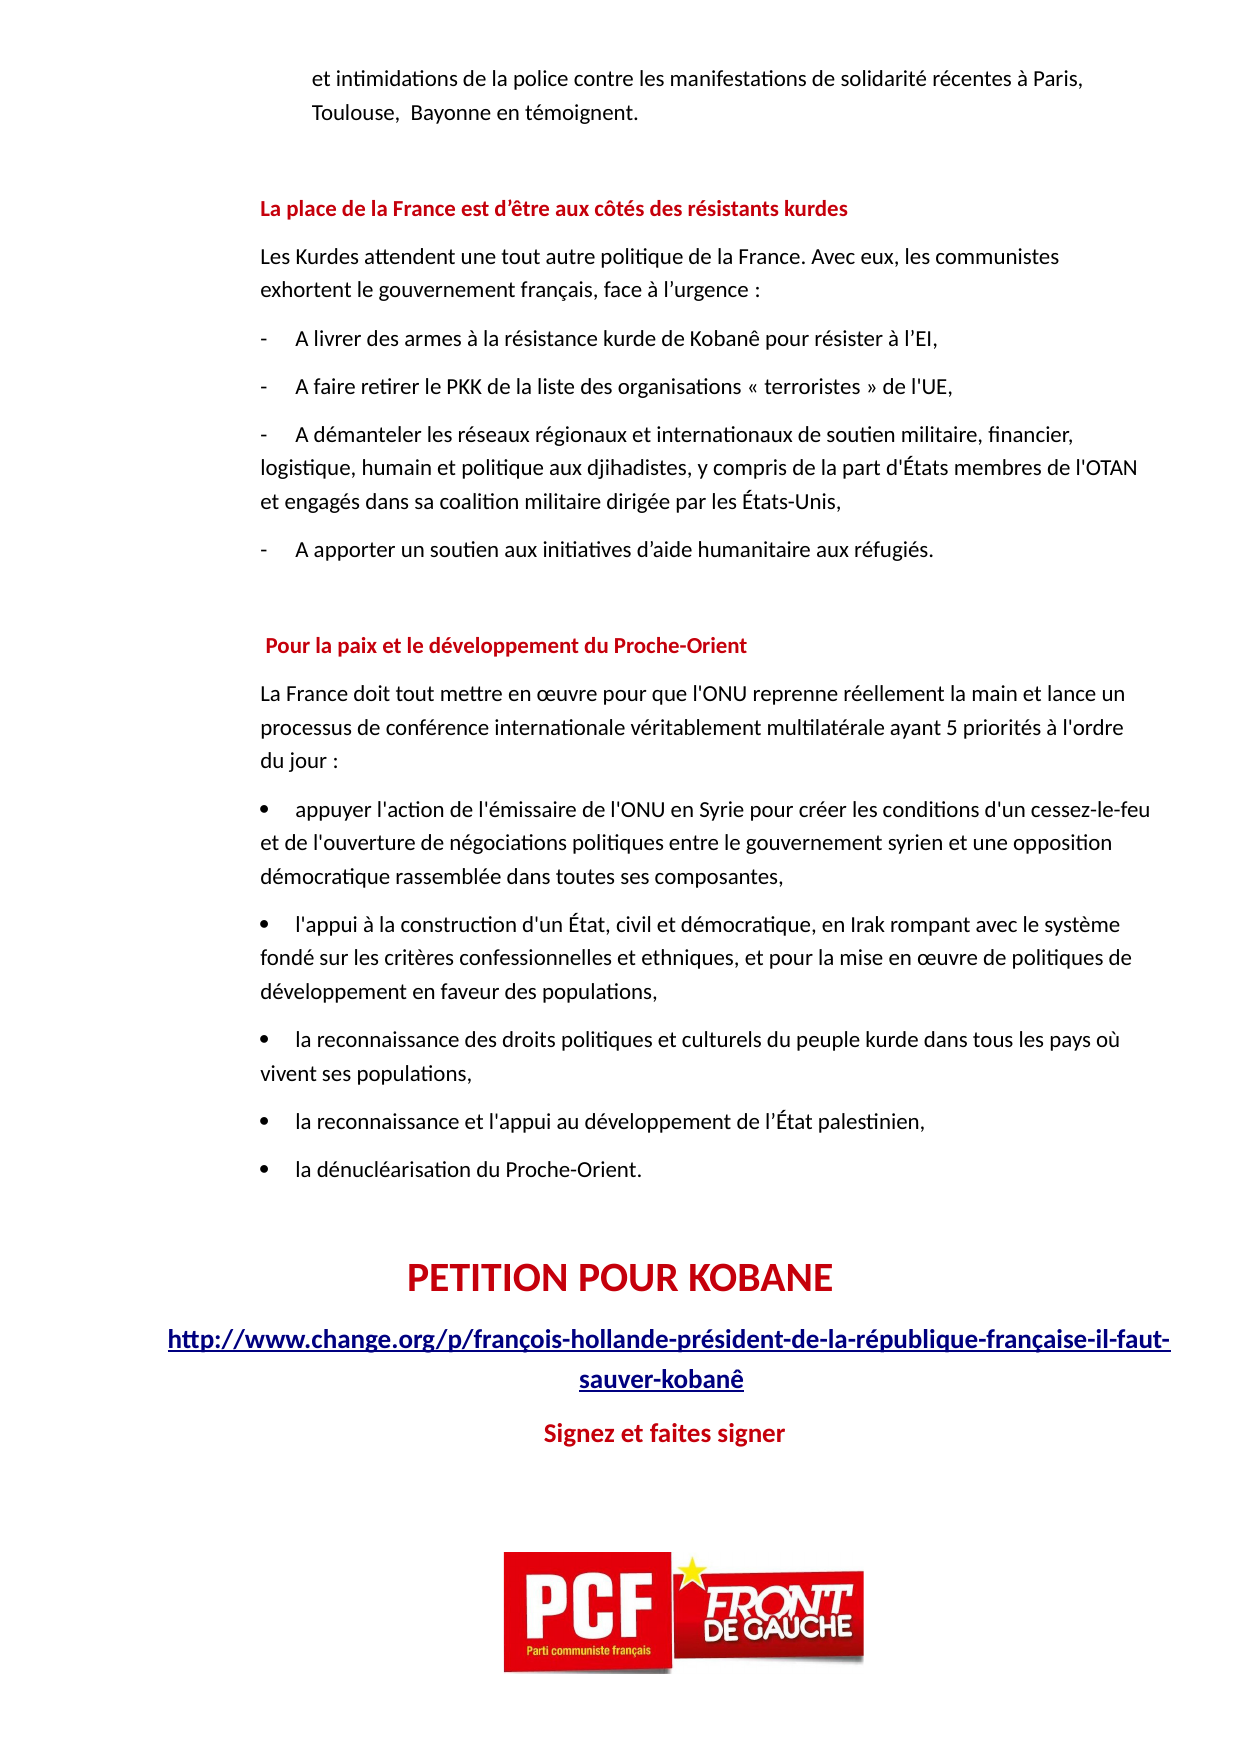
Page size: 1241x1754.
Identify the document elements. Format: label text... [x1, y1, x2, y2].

list la dénucléarisation du Proche-Orient. [260, 1155, 1152, 1183]
list l'appui à la construction d'un État, civil et démocratique, en Irak rompant avec le système fondé sur les critères confessionnelles et ethniques, et pour la mise en œuvre de politiques de développement en faveur des populations, [260, 910, 1152, 1005]
list A faire retirer le PKK de la liste des organisations « terroristes » de l'UE, [260, 372, 1152, 400]
list la reconnaissance et l'appui au développement de l’État palestinien, [260, 1107, 1152, 1135]
text Pour la paix et le développement du Proche-Orient [260, 631, 1152, 659]
text http://www.change.org/p/françois-hollande-président-de-la-république-française-il-faut-sauver-kobanê [156, 1322, 1114, 1395]
text Les Kurdes attendent une tout autre politique de la France. Avec eux, les communistes exhortent le gouvernement français, face à l’urgence : [260, 242, 1152, 303]
text Signez et faites signer [156, 1416, 1114, 1449]
text et intimidations de la police contre les manifestations de solidarité récentes à Paris, Toulouse, Bayonne en témoignent. [312, 64, 1152, 126]
list appuyer l'action de l'émissaire de l'ONU en Syrie pour créer les conditions d'un cessez-le-feu et de l'ouverture de négociations politiques entre le gouvernement syrien et une opposition démocratique rassemblée dans toutes ses composantes, [260, 795, 1152, 890]
text PETITION POUR KOBANE [126, 1251, 1114, 1302]
list A livrer des armes à la résistance kurde de Kobanê pour résister à l’EI, [260, 324, 1152, 352]
text La place de la France est d’être aux côtés des résistants kurdes [260, 194, 1152, 222]
list A démanteler les réseaux régionaux et internationaux de soutien militaire, financier, logistique, humain et politique aux djihadistes, y compris de la part d'États membres de l'OTAN et engagés dans sa coalition militaire dirigée par les États-Unis, [260, 420, 1152, 515]
text La France doit tout mettre en œuvre pour que l'ONU reprenne réellement la main et lance un processus de conférence internationale véritablement multilatérale ayant 5 priorités à l'ordre du jour : [260, 679, 1152, 774]
list la reconnaissance des droits politiques et culturels du peuple kurde dans tous les pays où vivent ses populations, [260, 1025, 1152, 1087]
list A apporter un soutien aux initiatives d’aide humanitaire aux réfugiés. [260, 535, 1152, 563]
